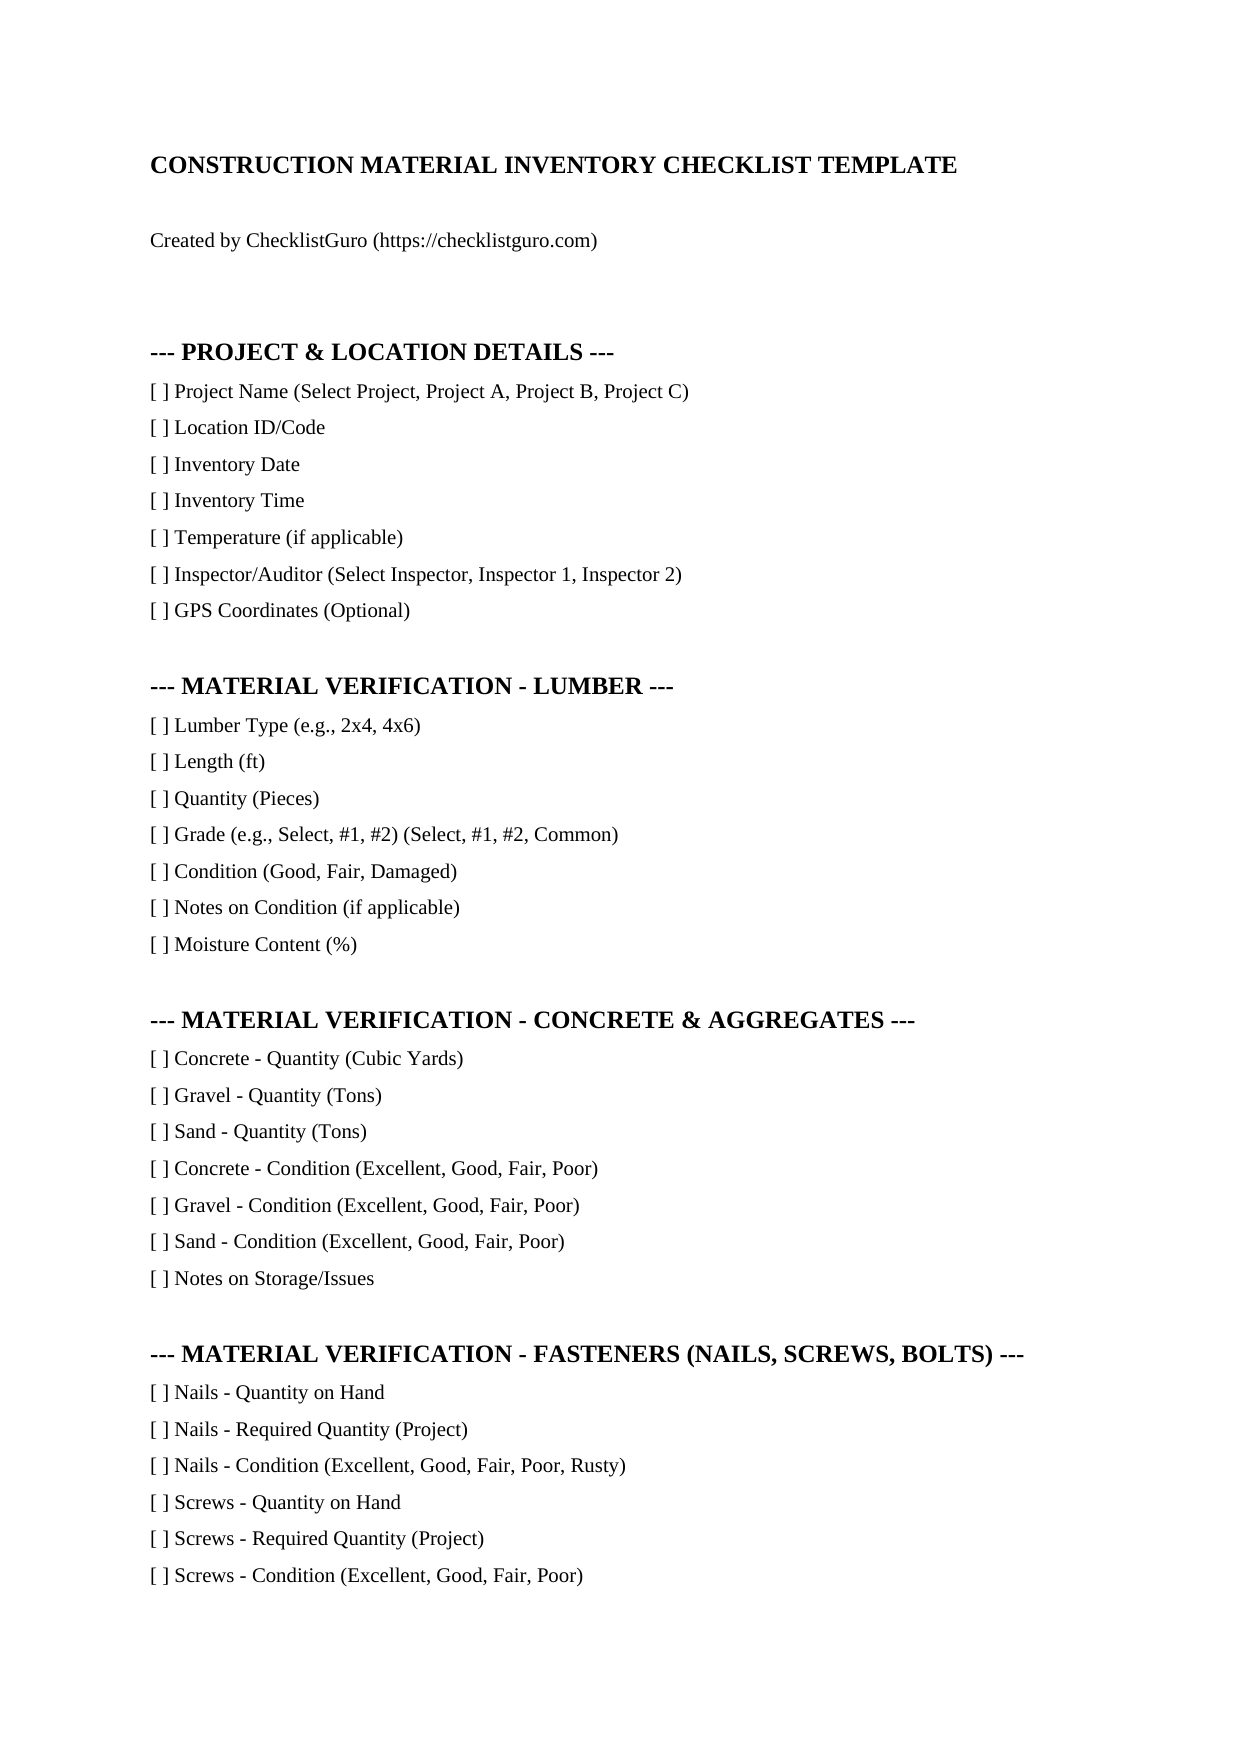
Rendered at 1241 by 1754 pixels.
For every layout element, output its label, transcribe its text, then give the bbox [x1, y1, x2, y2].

text --- PROJECT & LOCATION DETAILS --- [150, 337, 1090, 366]
text Created by ChecklistGuro (https://checklistguro.com) [150, 228, 1090, 252]
text --- MATERIAL VERIFICATION - LUMBER --- [150, 671, 1090, 700]
text [ ] Inventory Time [150, 488, 1090, 512]
text [ ] Nails - Condition (Excellent, Good, Fair, Poor, Rusty) [150, 1453, 1090, 1477]
text [ ] Lumber Type (e.g., 2x4, 4x6) [150, 712, 1090, 737]
text CONSTRUCTION MATERIAL INVENTORY CHECKLIST TEMPLATE [150, 150, 1090, 179]
text [ ] Sand - Quantity (Tons) [150, 1119, 1090, 1143]
text --- MATERIAL VERIFICATION - FASTENERS (NAILS, SCREWS, BOLTS) --- [150, 1339, 1090, 1367]
text [ ] Nails - Required Quantity (Project) [150, 1417, 1090, 1441]
text --- MATERIAL VERIFICATION - CONCRETE & AGGREGATES --- [150, 1005, 1090, 1034]
text [ ] Inventory Date [150, 452, 1090, 476]
text [ ] Location ID/Code [150, 415, 1090, 439]
text [ ] Screws - Quantity on Hand [150, 1490, 1090, 1514]
text [ ] Sand - Condition (Excellent, Good, Fair, Poor) [150, 1229, 1090, 1253]
text [ ] Condition (Good, Fair, Damaged) [150, 859, 1090, 883]
text [ ] Temperature (if applicable) [150, 525, 1090, 549]
text [ ] Nails - Quantity on Hand [150, 1380, 1090, 1404]
text [ ] Grade (e.g., Select, #1, #2) (Select, #1, #2, Common) [150, 822, 1090, 846]
text [ ] Inspector/Auditor (Select Inspector, Inspector 1, Inspector 2) [150, 562, 1090, 586]
text [ ] Concrete - Condition (Excellent, Good, Fair, Poor) [150, 1156, 1090, 1180]
text [ ] Notes on Condition (if applicable) [150, 895, 1090, 919]
text [ ] Project Name (Select Project, Project A, Project B, Project C) [150, 379, 1090, 403]
text [ ] Quantity (Pieces) [150, 786, 1090, 810]
text [ ] Notes on Storage/Issues [150, 1266, 1090, 1290]
text [ ] Screws - Required Quantity (Project) [150, 1526, 1090, 1550]
text [ ] GPS Coordinates (Optional) [150, 598, 1090, 622]
text [ ] Gravel - Quantity (Tons) [150, 1083, 1090, 1107]
text [ ] Gravel - Condition (Excellent, Good, Fair, Poor) [150, 1192, 1090, 1217]
text [ ] Concrete - Quantity (Cubic Yards) [150, 1046, 1090, 1070]
text [ ] Length (ft) [150, 749, 1090, 773]
text [ ] Moisture Content (%) [150, 932, 1090, 956]
text [ ] Screws - Condition (Excellent, Good, Fair, Poor) [150, 1563, 1090, 1587]
